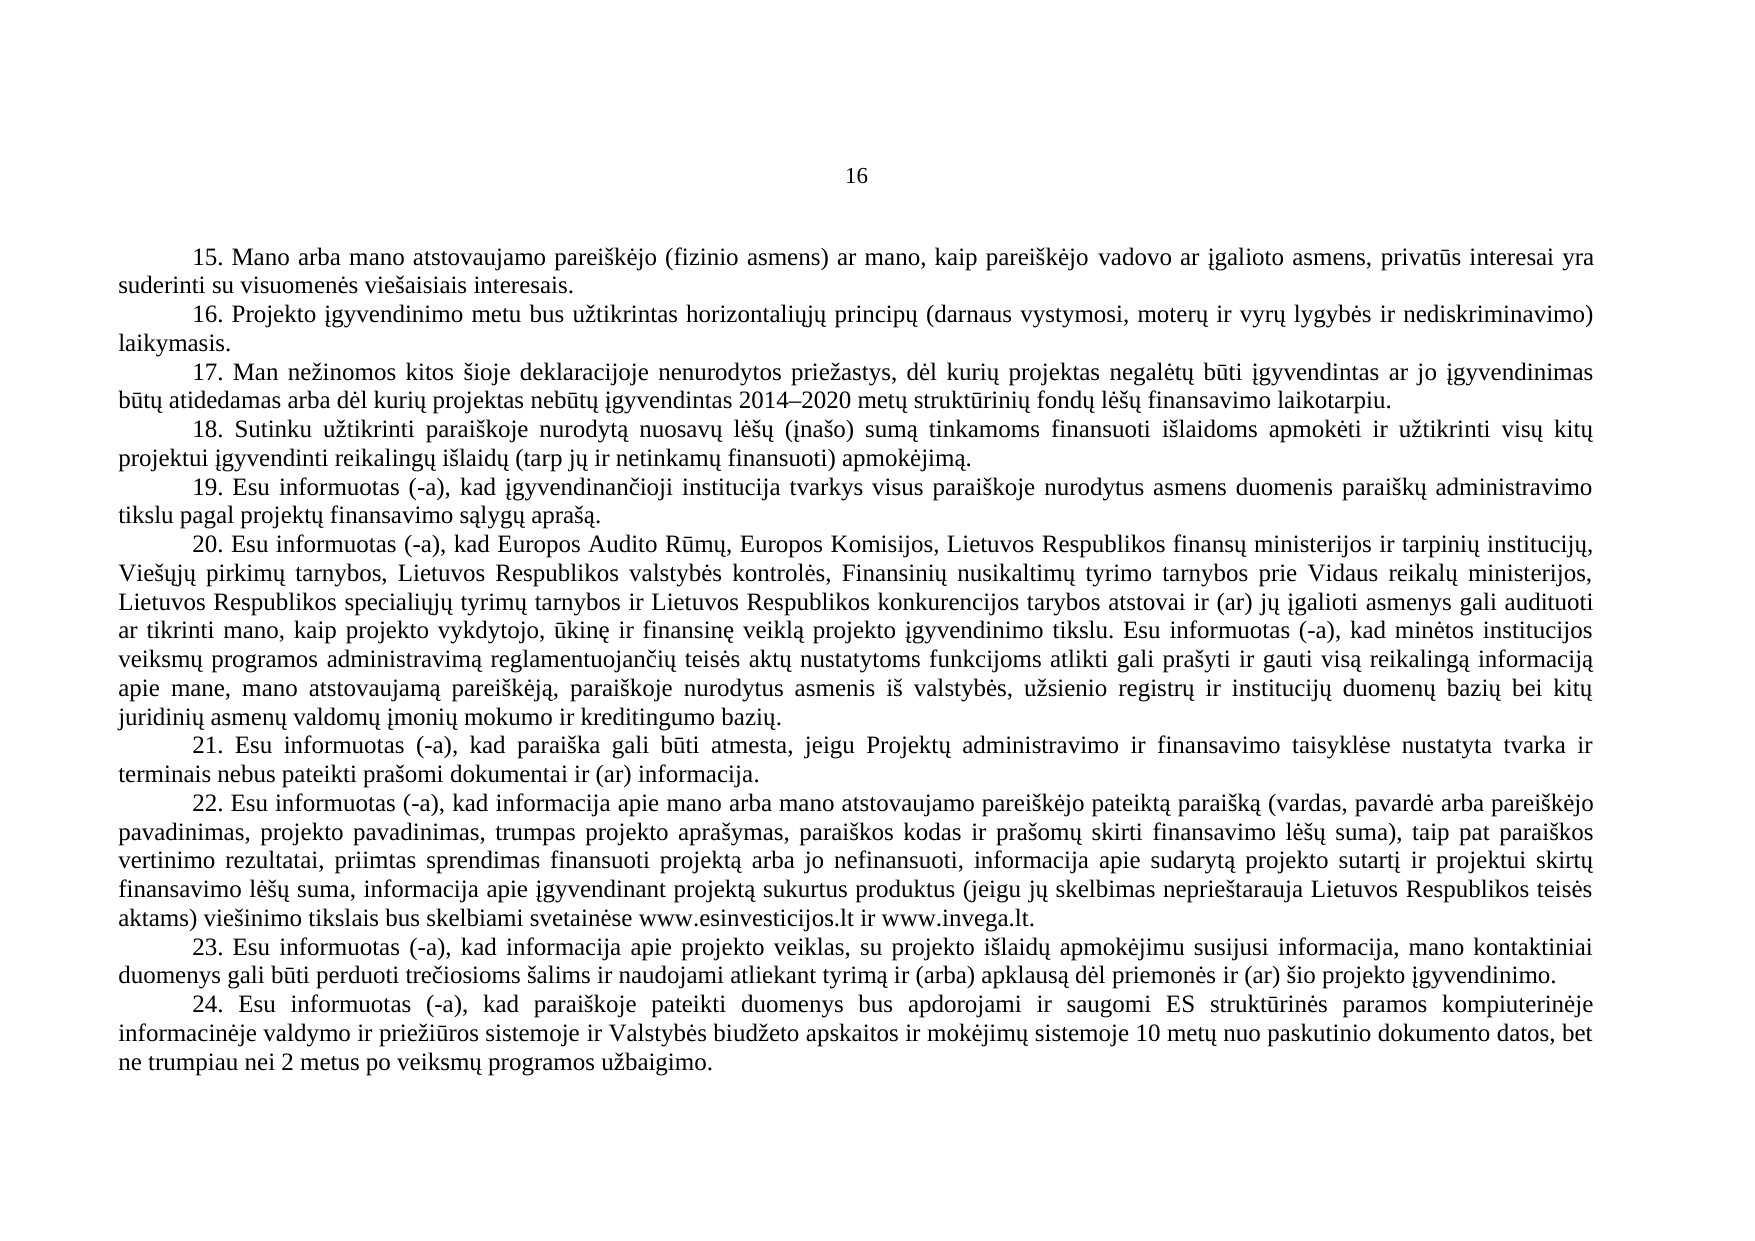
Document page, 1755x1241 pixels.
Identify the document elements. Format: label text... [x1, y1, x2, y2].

text 21. Esu informuotas (-a), kad paraiška gali būti atmesta, jeigu Projektų administravimo ir finansavimo taisyklėse nustatyta tvarka ir terminais nebus pateikti prašomi dokumentai ir (ar) informacija. [118, 730, 1595, 788]
text 18. Sutinku užtikrinti paraiškoje nurodytą nuosavų lėšų (įnašo) sumą tinkamoms finansuoti išlaidoms apmokėti ir užtikrinti visų kitų projektui įgyvendinti reikalingų išlaidų (tarp jų ir netinkamų finansuoti) apmokėjimą. [118, 414, 1595, 472]
text 24. Esu informuotas (-a), kad paraiškoje pateikti duomenys bus apdorojami ir saugomi ES struktūrinės paramos kompiuterinėje informacinėje valdymo ir priežiūros sistemoje ir Valstybės biudžeto apskaitos ir mokėjimų sistemoje 10 metų nuo paskutinio dokumento datos, bet ne trumpiau nei 2 metus po veiksmų programos užbaigimo. [118, 989, 1595, 1075]
text 17. Man nežinomos kitos šioje deklaracijoje nenurodytos priežastys, dėl kurių projektas negalėtų būti įgyvendintas ar jo įgyvendinimas būtų atidedamas arba dėl kurių projektas nebūtų įgyvendintas 2014–2020 metų struktūrinių fondų lėšų finansavimo laikotarpiu. [118, 357, 1595, 414]
text 23. Esu informuotas (-a), kad informacija apie projekto veiklas, su projekto išlaidų apmokėjimu susijusi informacija, mano kontaktiniai duomenys gali būti perduoti trečiosioms šalims ir naudojami atliekant tyrimą ir (arba) apklausą dėl priemonės ir (ar) šio projekto įgyvendinimo. [118, 932, 1595, 989]
text 16. Projekto įgyvendinimo metu bus užtikrintas horizontaliųjų principų (darnaus vystymosi, moterų ir vyrų lygybės ir nediskriminavimo) laikymasis. [118, 299, 1595, 357]
text 22. Esu informuotas (-a), kad informacija apie mano arba mano atstovaujamo pareiškėjo pateiktą paraišką (vardas, pavardė arba pareiškėjo pavadinimas, projekto pavadinimas, trumpas projekto aprašymas, paraiškos kodas ir prašomų skirti finansavimo lėšų suma), taip pat paraiškos vertinimo rezultatai, priimtas sprendimas finansuoti projektą arba jo nefinansuoti, informacija apie sudarytą projekto sutartį ir projektui skirtų finansavimo lėšų suma, informacija apie įgyvendinant projektą sukurtus produktus (jeigu jų skelbimas neprieštarauja Lietuvos Respublikos teisės aktams) viešinimo tikslais bus skelbiami svetainėse www.esinvesticijos.lt ir www.invega.lt. [118, 788, 1595, 932]
text 19. Esu informuotas (-a), kad įgyvendinančioji institucija tvarkys visus paraiškoje nurodytus asmens duomenis paraiškų administravimo tikslu pagal projektų finansavimo sąlygų aprašą. [118, 472, 1595, 529]
text 20. Esu informuotas (-a), kad Europos Audito Rūmų, Europos Komisijos, Lietuvos Respublikos finansų ministerijos ir tarpinių institucijų, Viešųjų pirkimų tarnybos, Lietuvos Respublikos valstybės kontrolės, Finansinių nusikaltimų tyrimo tarnybos prie Vidaus reikalų ministerijos, Lietuvos Respublikos specialiųjų tyrimų tarnybos ir Lietuvos Respublikos konkurencijos tarybos atstovai ir (ar) jų įgalioti asmenys gali audituoti ar tikrinti mano, kaip projekto vykdytojo, ūkinę ir finansinę veiklą projekto įgyvendinimo tikslu. Esu informuotas (-a), kad minėtos institucijos veiksmų programos administravimą reglamentuojančių teisės aktų nustatytoms funkcijoms atlikti gali prašyti ir gauti visą reikalingą informaciją apie mane, mano atstovaujamą pareiškėją, paraiškoje nurodytus asmenis iš valstybės, užsienio registrų ir institucijų duomenų bazių bei kitų juridinių asmenų valdomų įmonių mokumo ir kreditingumo bazių. [118, 529, 1595, 730]
text 15. Mano arba mano atstovaujamo pareiškėjo (fizinio asmens) ar mano, kaip pareiškėjo vadovo ar įgalioto asmens, privatūs interesai yra suderinti su visuomenės viešaisiais interesais. [118, 242, 1595, 299]
